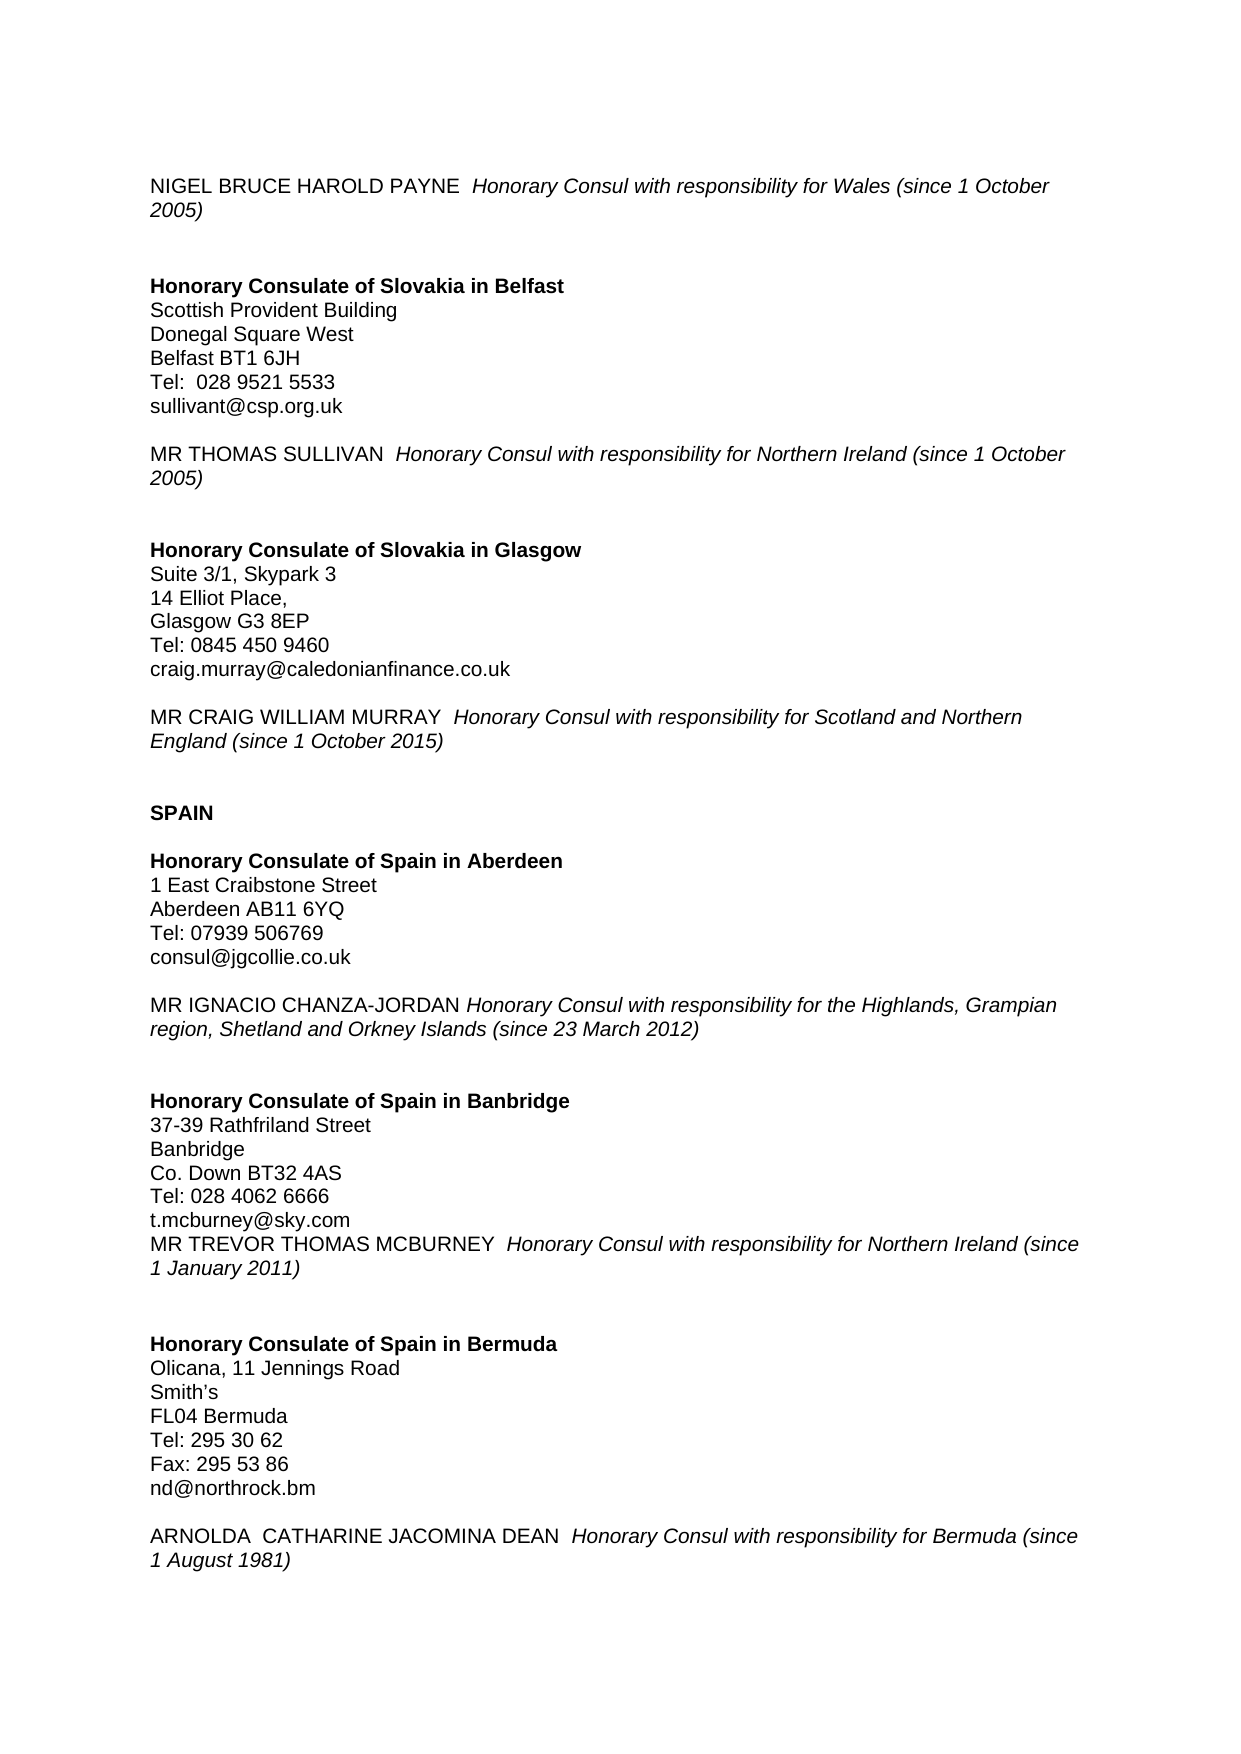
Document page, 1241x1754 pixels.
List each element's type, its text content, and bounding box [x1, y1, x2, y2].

text Honorary Consulate of Slovakia in Belfast [150, 274, 1090, 298]
text Tel: 0845 450 9460 [150, 633, 1090, 657]
text Scottish Provident Building [150, 298, 1090, 322]
text Honorary Consulate of Spain in Banbridge [150, 1088, 1090, 1112]
text Banbridge [150, 1136, 1090, 1160]
text FL04 Bermuda [150, 1404, 1090, 1428]
text Honorary Consulate of Slovakia in Glasgow [150, 537, 1090, 561]
text MR IGNACIO CHANZA-JORDAN Honorary Consul with responsibility for the Highlands, Grampian region, Shetland and Orkney Islands (since 23 March 2012) [150, 993, 1090, 1041]
text Tel: 07939 506769 [150, 921, 1090, 945]
text 1 East Craibstone Street [150, 873, 1090, 897]
text t.mcburney@sky.com [150, 1208, 1090, 1232]
text Honorary Consulate of Spain in Aberdeen [150, 849, 1090, 873]
text Glasgow G3 8EP [150, 609, 1090, 633]
text Tel: 028 9521 5533 [150, 370, 1090, 394]
text sullivant@csp.org.uk [150, 394, 1090, 418]
text Fax: 295 53 86 [150, 1452, 1090, 1476]
text MR THOMAS SULLIVAN Honorary Consul with responsibility for Northern Ireland (since 1 October 2005) [150, 442, 1090, 489]
text MR TREVOR THOMAS MCBURNEY Honorary Consul with responsibility for Northern Ireland (since 1 January 2011) [150, 1232, 1090, 1280]
text ARNOLDA CATHARINE JACOMINA DEAN Honorary Consul with responsibility for Bermuda (since 1 August 1981) [150, 1524, 1090, 1572]
text consul@jgcollie.co.uk [150, 945, 1090, 969]
text SPAIN [150, 801, 1090, 825]
text craig.murray@caledonianfinance.co.uk [150, 657, 1090, 681]
text Belfast BT1 6JH [150, 346, 1090, 370]
text Smith’s [150, 1380, 1090, 1404]
text 37-39 Rathfriland Street [150, 1112, 1090, 1136]
text Honorary Consulate of Spain in Bermuda [150, 1332, 1090, 1356]
text Suite 3/1, Skypark 3 [150, 561, 1090, 585]
text Olicana, 11 Jennings Road [150, 1356, 1090, 1380]
text Aberdeen AB11 6YQ [150, 897, 1090, 921]
text Donegal Square West [150, 322, 1090, 346]
text nd@northrock.bm [150, 1476, 1090, 1500]
text Tel: 295 30 62 [150, 1428, 1090, 1452]
text Co. Down BT32 4AS [150, 1160, 1090, 1184]
text NIGEL BRUCE HAROLD PAYNE Honorary Consul with responsibility for Wales (since 1 October 2005) [150, 174, 1090, 222]
text Tel: 028 4062 6666 [150, 1184, 1090, 1208]
text MR CRAIG WILLIAM MURRAY Honorary Consul with responsibility for Scotland and Northern England (since 1 October 2015) [150, 705, 1090, 753]
text 14 Elliot Place, [150, 585, 1090, 609]
